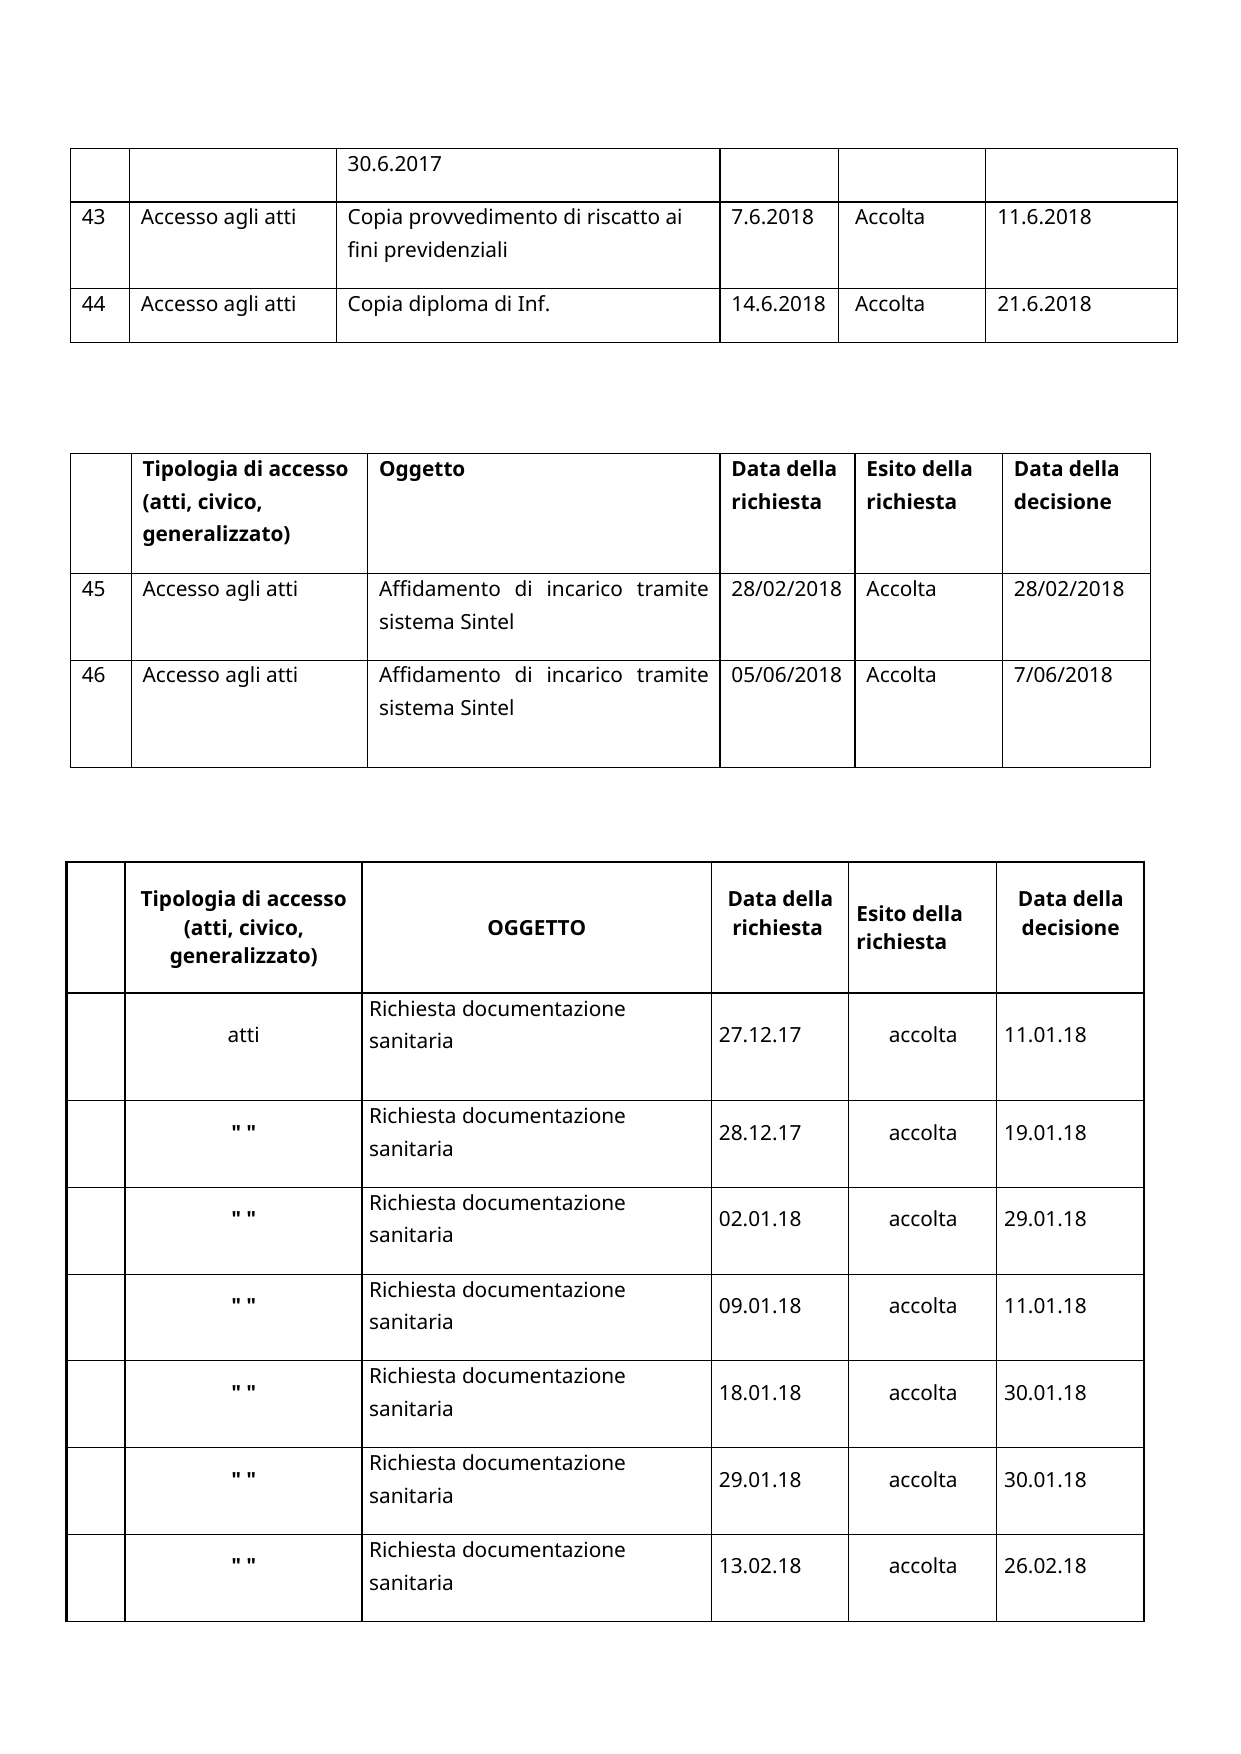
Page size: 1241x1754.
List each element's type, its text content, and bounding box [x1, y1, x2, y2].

table_cell 21.6.2018 [986, 289, 1177, 342]
table_cell Copia provvedimento di riscatto ai fini previdenziali [337, 203, 719, 288]
table_cell 19.01.18 [997, 1101, 1143, 1187]
table_cell accolta [849, 1535, 996, 1621]
table_header OGGETTO [363, 863, 711, 992]
table_cell accolta [849, 1188, 996, 1274]
table_cell 28.12.17 [712, 1101, 848, 1187]
table_cell Richiesta documentazione sanitaria [363, 1361, 711, 1447]
table_cell [68, 1275, 124, 1360]
table_cell Affidamento di incarico tramite sistema Sintel [368, 574, 719, 659]
table_cell 11.6.2018 [986, 203, 1177, 288]
table_cell 26.02.18 [997, 1535, 1143, 1621]
table_cell 18.01.18 [712, 1361, 848, 1447]
table_header Tipologia di accesso (atti, civico, generalizzato) [132, 454, 367, 573]
table_cell Richiesta documentazione sanitaria [363, 1101, 711, 1187]
table_cell 30.01.18 [997, 1448, 1143, 1534]
table_cell 11.01.18 [997, 1275, 1143, 1360]
table_header Data della decisione [997, 863, 1143, 992]
table_cell [68, 1361, 124, 1447]
table_cell [68, 1101, 124, 1187]
table_cell [986, 149, 1177, 201]
table_cell 30.01.18 [997, 1361, 1143, 1447]
table_cell Richiesta documentazione sanitaria [363, 1188, 711, 1274]
table_cell Accolta [856, 661, 1002, 767]
table_cell 29.01.18 [997, 1188, 1143, 1274]
table_cell 30.6.2017 [337, 149, 719, 201]
table_cell Richiesta documentazione sanitaria [363, 1535, 711, 1621]
table_cell 27.12.17 [712, 994, 848, 1100]
table_cell " " [126, 1101, 361, 1187]
table_cell [839, 149, 985, 201]
table_cell " " [126, 1275, 361, 1360]
table_cell Richiesta documentazione sanitaria [363, 994, 711, 1100]
table_cell 11.01.18 [997, 994, 1143, 1100]
table_cell accolta [849, 1361, 996, 1447]
table_cell accolta [849, 1448, 996, 1534]
table_cell Accesso agli atti [130, 203, 336, 288]
table_cell Accesso agli atti [132, 661, 367, 767]
table_header Data della richiesta [712, 863, 848, 992]
table_cell " " [126, 1535, 361, 1621]
table_cell accolta [849, 1275, 996, 1360]
table_cell atti [126, 994, 361, 1100]
table_cell 09.01.18 [712, 1275, 848, 1360]
table_cell accolta [849, 994, 996, 1100]
table_cell 43 [71, 203, 129, 288]
table_cell Copia diploma di Inf. [337, 289, 719, 342]
table_cell Accolta [839, 289, 985, 342]
table_header [71, 454, 131, 573]
table_cell [68, 1535, 124, 1621]
table_cell 44 [71, 289, 129, 342]
table_cell Accesso agli atti [132, 574, 367, 659]
table_header Tipologia di accesso (atti, civico, generalizzato) [126, 863, 361, 992]
table_cell [68, 1188, 124, 1274]
table_header Esito della richiesta [849, 863, 996, 992]
table_cell 45 [71, 574, 131, 659]
table_header Data della decisione [1003, 454, 1150, 573]
table_cell [68, 994, 124, 1100]
table_cell 05/06/2018 [721, 661, 854, 767]
table_cell Accolta [839, 203, 985, 288]
table_cell [71, 149, 129, 201]
table_cell Accolta [856, 574, 1002, 659]
table_cell " " [126, 1188, 361, 1274]
table_cell Richiesta documentazione sanitaria [363, 1448, 711, 1534]
table_header [68, 863, 124, 992]
table_header Esito della richiesta [856, 454, 1002, 573]
table_cell 46 [71, 661, 131, 767]
table_cell 13.02.18 [712, 1535, 848, 1621]
table_header Data della richiesta [721, 454, 854, 573]
table_cell 28/02/2018 [721, 574, 854, 659]
table_cell Richiesta documentazione sanitaria [363, 1275, 711, 1360]
table_cell Accesso agli atti [130, 289, 336, 342]
table_cell 02.01.18 [712, 1188, 848, 1274]
table_cell 7.6.2018 [721, 203, 838, 288]
table_cell 14.6.2018 [721, 289, 838, 342]
table_cell " " [126, 1448, 361, 1534]
table_cell Affidamento di incarico tramite sistema Sintel [368, 661, 719, 767]
table_header Oggetto [368, 454, 719, 573]
table_cell [130, 149, 336, 201]
table_cell 7/06/2018 [1003, 661, 1150, 767]
table_cell [68, 1448, 124, 1534]
table_cell 29.01.18 [712, 1448, 848, 1534]
table_cell [721, 149, 838, 201]
table_cell " " [126, 1361, 361, 1447]
table_cell accolta [849, 1101, 996, 1187]
table_cell 28/02/2018 [1003, 574, 1150, 659]
